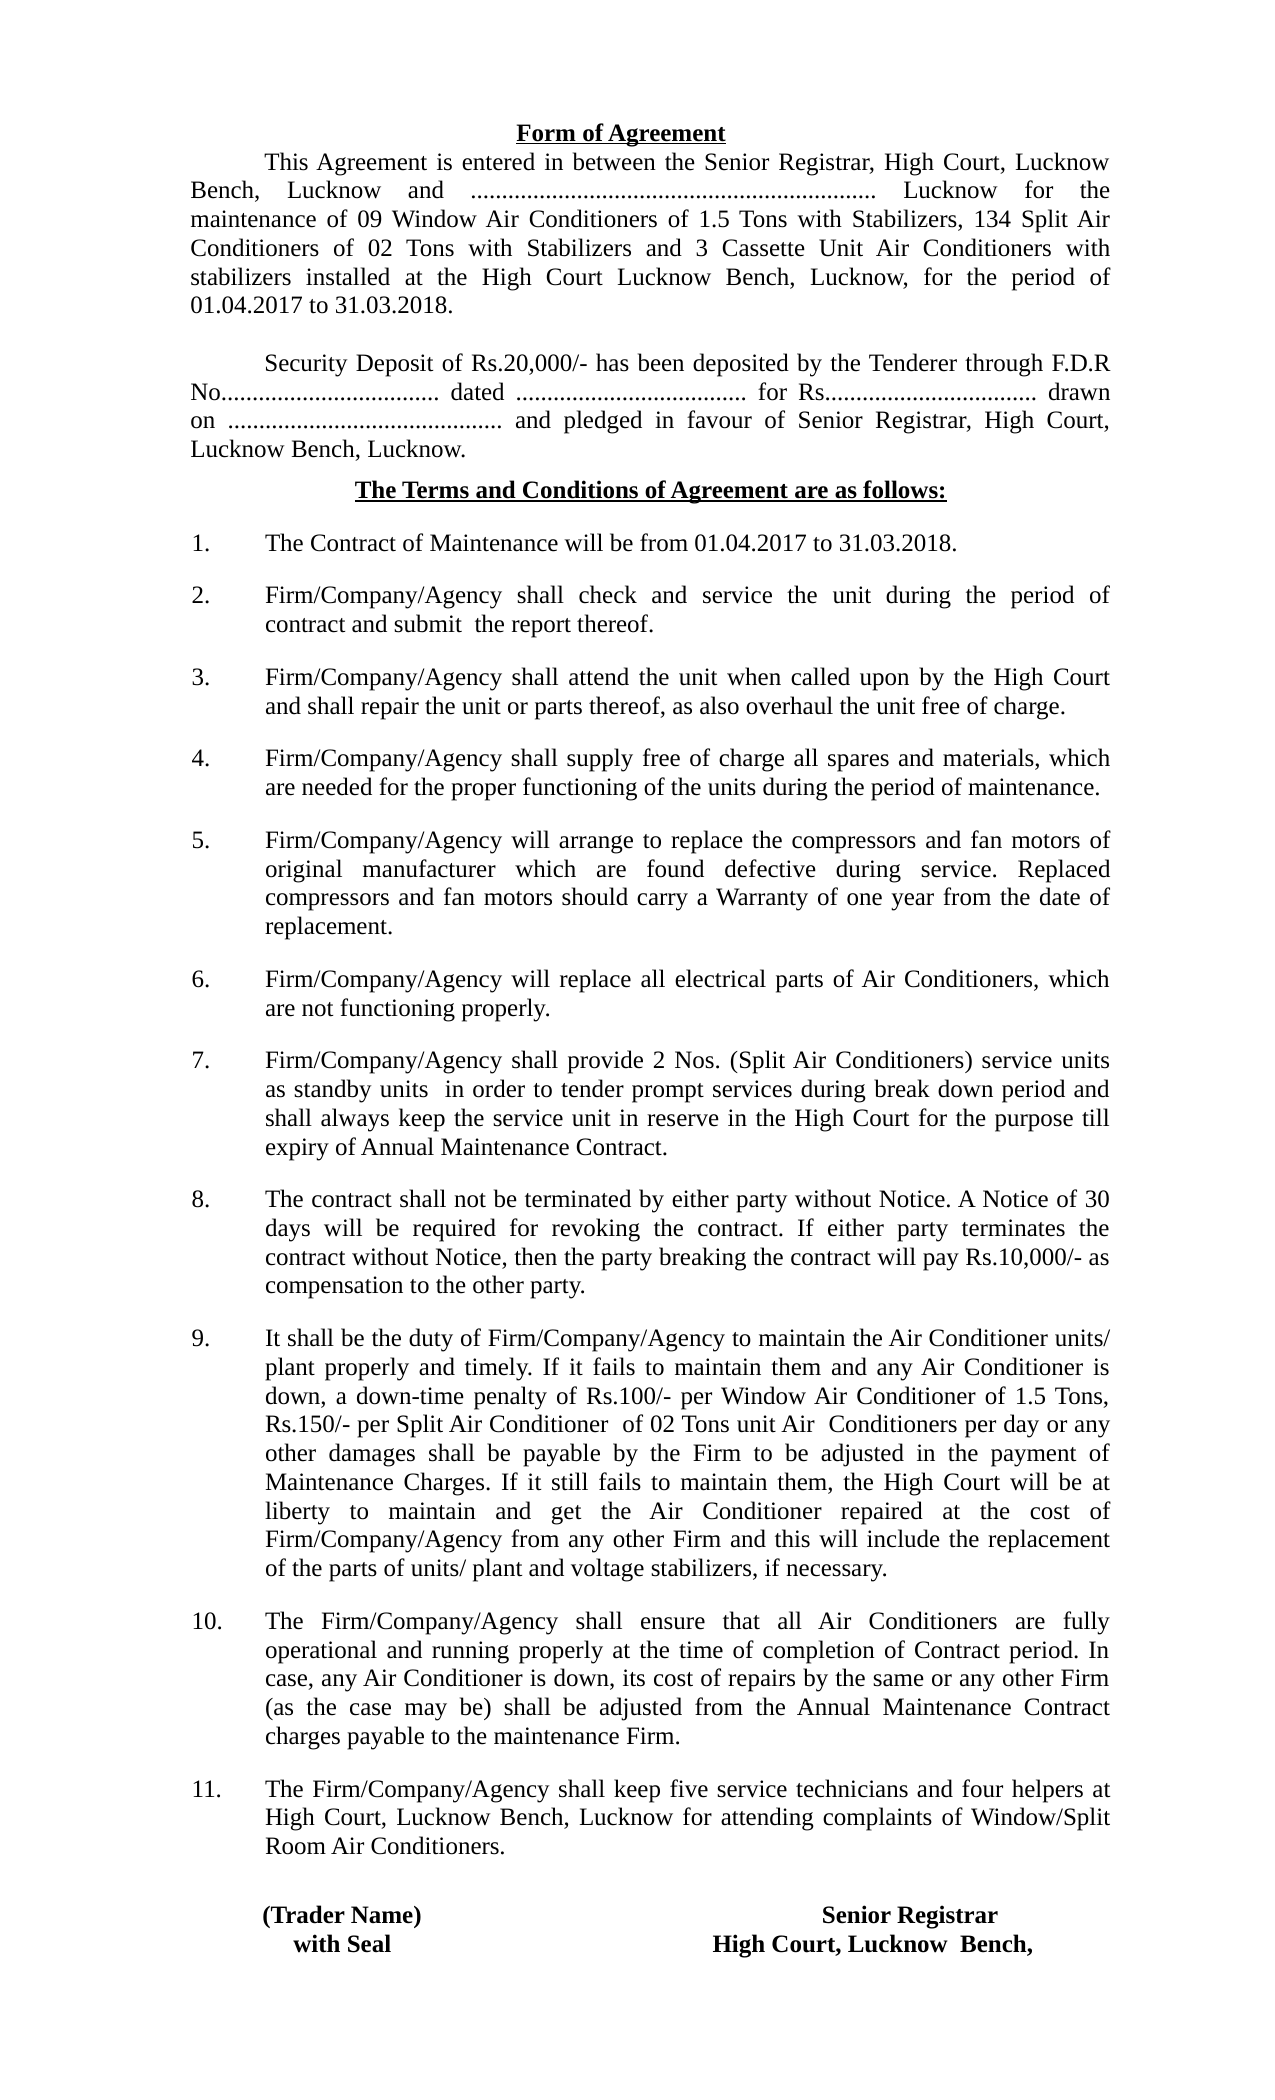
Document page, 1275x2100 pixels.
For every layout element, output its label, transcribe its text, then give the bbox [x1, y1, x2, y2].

list Firm/Company/Agency shall supply free of charge all spares and materials, which are needed for the proper functioning of the units during the period of maintenance. [191, 743, 1111, 801]
list The contract shall not be terminated by either party without Notice. A Notice of 30 days will be required for revoking the contract. If either party terminates the contract without Notice, then the party breaking the contract will pay Rs.10,000/- as compensation to the other party. [191, 1184, 1111, 1299]
list Firm/Company/Agency will replace all electrical parts of Air Conditioners, which are not functioning properly. [191, 964, 1111, 1021]
text Security Deposit of Rs.20,000/- has been deposited by the Tenderer through F.D.R No................................... dated ..................................... for Rs.................................. drawn on ............................................ and pledged in favour of Senior Registrar, High Court, Lucknow Bench, Lucknow. [190, 348, 1111, 463]
list The Firm/Company/Agency shall keep five service technicians and four helpers at High Court, Lucknow Bench, Lucknow for attending complaints of Window/Split Room Air Conditioners. [191, 1774, 1111, 1860]
list It shall be the duty of Firm/Company/Agency to maintain the Air Conditioner units/ plant properly and timely. If it fails to maintain them and any Air Conditioner is down, a down-time penalty of Rs.100/- per Window Air Conditioner of 1.5 Tons, Rs.150/- per Split Air Conditioner of 02 Tons unit Air Conditioners per day or any other damages shall be payable by the Firm to be adjusted in the payment of Maintenance Charges. If it still fails to maintain them, the High Court will be at liberty to maintain and get the Air Conditioner repaired at the cost of Firm/Company/Agency from any other Firm and this will include the replacement of the parts of units/ plant and voltage stabilizers, if necessary. [191, 1323, 1111, 1582]
text This Agreement is entered in between the Senior Registrar, High Court, Lucknow Bench, Lucknow and ................................................................. Lucknow for the maintenance of 09 Window Air Conditioners of 1.5 Tons with Stabilizers, 134 Split Air Conditioners of 02 Tons with Stabilizers and 3 Cassette Unit Air Conditioners with stabilizers installed at the High Court Lucknow Bench, Lucknow, for the period of 01.04.2017 to 31.03.2018. [190, 147, 1111, 319]
list Firm/Company/Agency shall check and service the unit during the period of contract and submit the report thereof. [191, 581, 1111, 638]
list Firm/Company/Agency shall attend the unit when called upon by the High Court and shall repair the unit or parts thereof, as also overhaul the unit free of charge. [191, 662, 1111, 719]
list Firm/Company/Agency shall provide 2 Nos. (Split Air Conditioners) service units as standby units in order to tender prompt services during break down period and shall always keep the service unit in reserve in the High Court for the purpose till expiry of Annual Maintenance Contract. [191, 1045, 1111, 1160]
text (Trader Name) Senior Registrar [118, 1901, 1111, 1929]
text with Seal High Court, Lucknow Bench, [190, 1929, 1111, 1958]
list Firm/Company/Agency will arrange to replace the compressors and fan motors of original manufacturer which are found defective during service. Replaced compressors and fan motors should carry a Warranty of one year from the date of replacement. [191, 825, 1111, 940]
list The Firm/Company/Agency shall ensure that all Air Conditioners are fully operational and running properly at the time of completion of Contract period. In case, any Air Conditioner is down, its cost of repairs by the same or any other Firm (as the case may be) shall be adjusted from the Annual Maintenance Contract charges payable to the maintenance Firm. [191, 1606, 1111, 1750]
text The Terms and Conditions of Agreement are as follows: [190, 475, 1111, 504]
list The Contract of Maintenance will be from 01.04.2017 to 31.03.2018. [191, 528, 1111, 557]
text Form of Agreement [118, 118, 1111, 147]
